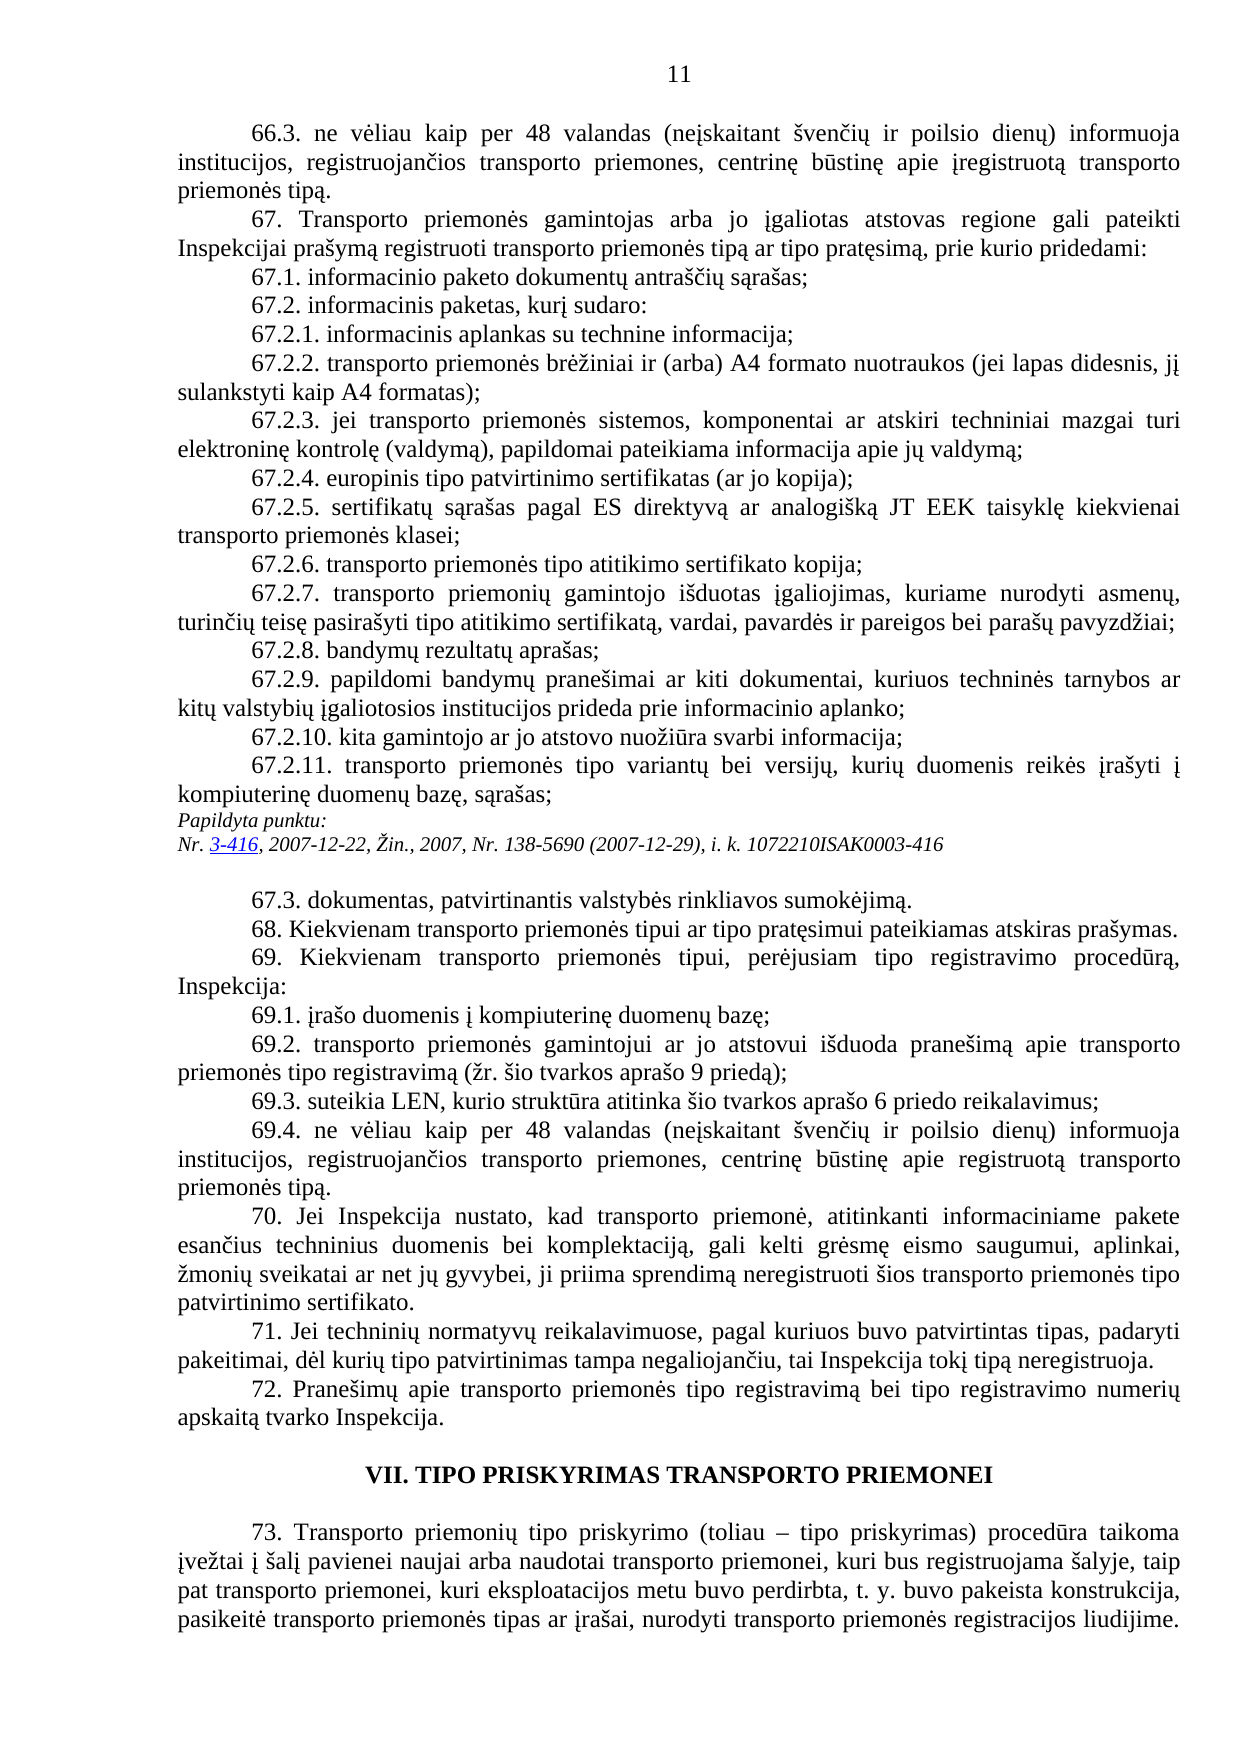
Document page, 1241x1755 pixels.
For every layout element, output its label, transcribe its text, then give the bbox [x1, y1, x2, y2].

text 69. Kiekvienam transporto priemonės tipui, perėjusiam tipo registravimo procedūrą, Inspekcija: [177, 942, 1181, 1000]
text 67.2.10. kita gamintojo ar jo atstovo nuožiūra svarbi informacija; [177, 722, 1181, 751]
text 67.1. informacinio paketo dokumentų antraščių sąrašas; [177, 262, 1181, 291]
text 69.4. ne vėliau kaip per 48 valandas (neįskaitant švenčių ir poilsio dienų) informuoja institucijos, registruojančios transporto priemones, centrinę būstinę apie registruotą transporto priemonės tipą. [177, 1115, 1181, 1201]
text 67.2.5. sertifikatų sąrašas pagal ES direktyvą ar analogišką JT EEK taisyklę kiekvienai transporto priemonės klasei; [177, 492, 1181, 549]
text Papildyta punktu: [177, 808, 1181, 832]
text 73. Transporto priemonių tipo priskyrimo (toliau – tipo priskyrimas) procedūra taikoma įvežtai į šalį pavienei naujai arba naudotai transporto priemonei, kuri bus registruojama šalyje, taip pat transporto priemonei, kuri eksploatacijos metu buvo perdirbta, t. y. buvo pakeista konstrukcija, pasikeitė transporto priemonės tipas ar įrašai, nurodyti transporto priemonės registracijos liudijime. [177, 1517, 1181, 1632]
text 69.1. įrašo duomenis į kompiuterinę duomenų bazę; [177, 1000, 1181, 1029]
text 67.2.3. jei transporto priemonės sistemos, komponentai ar atskiri techniniai mazgai turi elektroninę kontrolę (valdymą), papildomai pateikiama informacija apie jų valdymą; [177, 406, 1181, 463]
text 67.2. informacinis paketas, kurį sudaro: [177, 291, 1181, 319]
text 72. Pranešimų apie transporto priemonės tipo registravimą bei tipo registravimo numerių apskaitą tvarko Inspekcija. [177, 1374, 1181, 1431]
text VII. TIPO PRISKYRIMAS TRANSPORTO PRIEMONEI [177, 1460, 1181, 1489]
text 67.2.8. bandymų rezultatų aprašas; [177, 636, 1181, 664]
text 68. Kiekvienam transporto priemonės tipui ar tipo pratęsimui pateikiamas atskiras prašymas. [177, 914, 1181, 942]
text 67.2.4. europinis tipo patvirtinimo sertifikatas (ar jo kopija); [177, 463, 1181, 492]
text 67.2.1. informacinis aplankas su technine informacija; [177, 319, 1181, 348]
text 67.2.6. transporto priemonės tipo atitikimo sertifikato kopija; [177, 549, 1181, 578]
text 70. Jei Inspekcija nustato, kad transporto priemonė, atitinkanti informaciniame pakete esančius techninius duomenis bei komplektaciją, gali kelti grėsmę eismo saugumui, aplinkai, žmonių sveikatai ar net jų gyvybei, ji priima sprendimą neregistruoti šios transporto priemonės tipo patvirtinimo sertifikato. [177, 1201, 1181, 1316]
text 67.2.11. transporto priemonės tipo variantų bei versijų, kurių duomenis reikės įrašyti į kompiuterinę duomenų bazę, sąrašas; [177, 751, 1181, 808]
text 69.2. transporto priemonės gamintojui ar jo atstovui išduoda pranešimą apie transporto priemonės tipo registravimą (žr. šio tvarkos aprašo 9 priedą); [177, 1029, 1181, 1086]
text Nr. 3-416, 2007-12-22, Žin., 2007, Nr. 138-5690 (2007-12-29), i. k. 1072210ISAK0003-416 [177, 832, 1181, 856]
text 71. Jei techninių normatyvų reikalavimuose, pagal kuriuos buvo patvirtintas tipas, padaryti pakeitimai, dėl kurių tipo patvirtinimas tampa negaliojančiu, tai Inspekcija tokį tipą neregistruoja. [177, 1316, 1181, 1374]
text 67.2.7. transporto priemonių gamintojo išduotas įgaliojimas, kuriame nurodyti asmenų, turinčių teisę pasirašyti tipo atitikimo sertifikatą, vardai, pavardės ir pareigos bei parašų pavyzdžiai; [177, 578, 1181, 636]
text 67. Transporto priemonės gamintojas arba jo įgaliotas atstovas regione gali pateikti Inspekcijai prašymą registruoti transporto priemonės tipą ar tipo pratęsimą, prie kurio pridedami: [177, 204, 1181, 262]
text 67.2.2. transporto priemonės brėžiniai ir (arba) A4 formato nuotraukos (jei lapas didesnis, jį sulankstyti kaip A4 formatas); [177, 348, 1181, 406]
text 67.2.9. papildomi bandymų pranešimai ar kiti dokumentai, kuriuos techninės tarnybos ar kitų valstybių įgaliotosios institucijos prideda prie informacinio aplanko; [177, 664, 1181, 722]
text 69.3. suteikia LEN, kurio struktūra atitinka šio tvarkos aprašo 6 priedo reikalavimus; [177, 1086, 1181, 1115]
text 66.3. ne vėliau kaip per 48 valandas (neįskaitant švenčių ir poilsio dienų) informuoja institucijos, registruojančios transporto priemones, centrinę būstinę apie įregistruotą transporto priemonės tipą. [177, 118, 1181, 204]
text 67.3. dokumentas, patvirtinantis valstybės rinkliavos sumokėjimą. [177, 885, 1181, 914]
